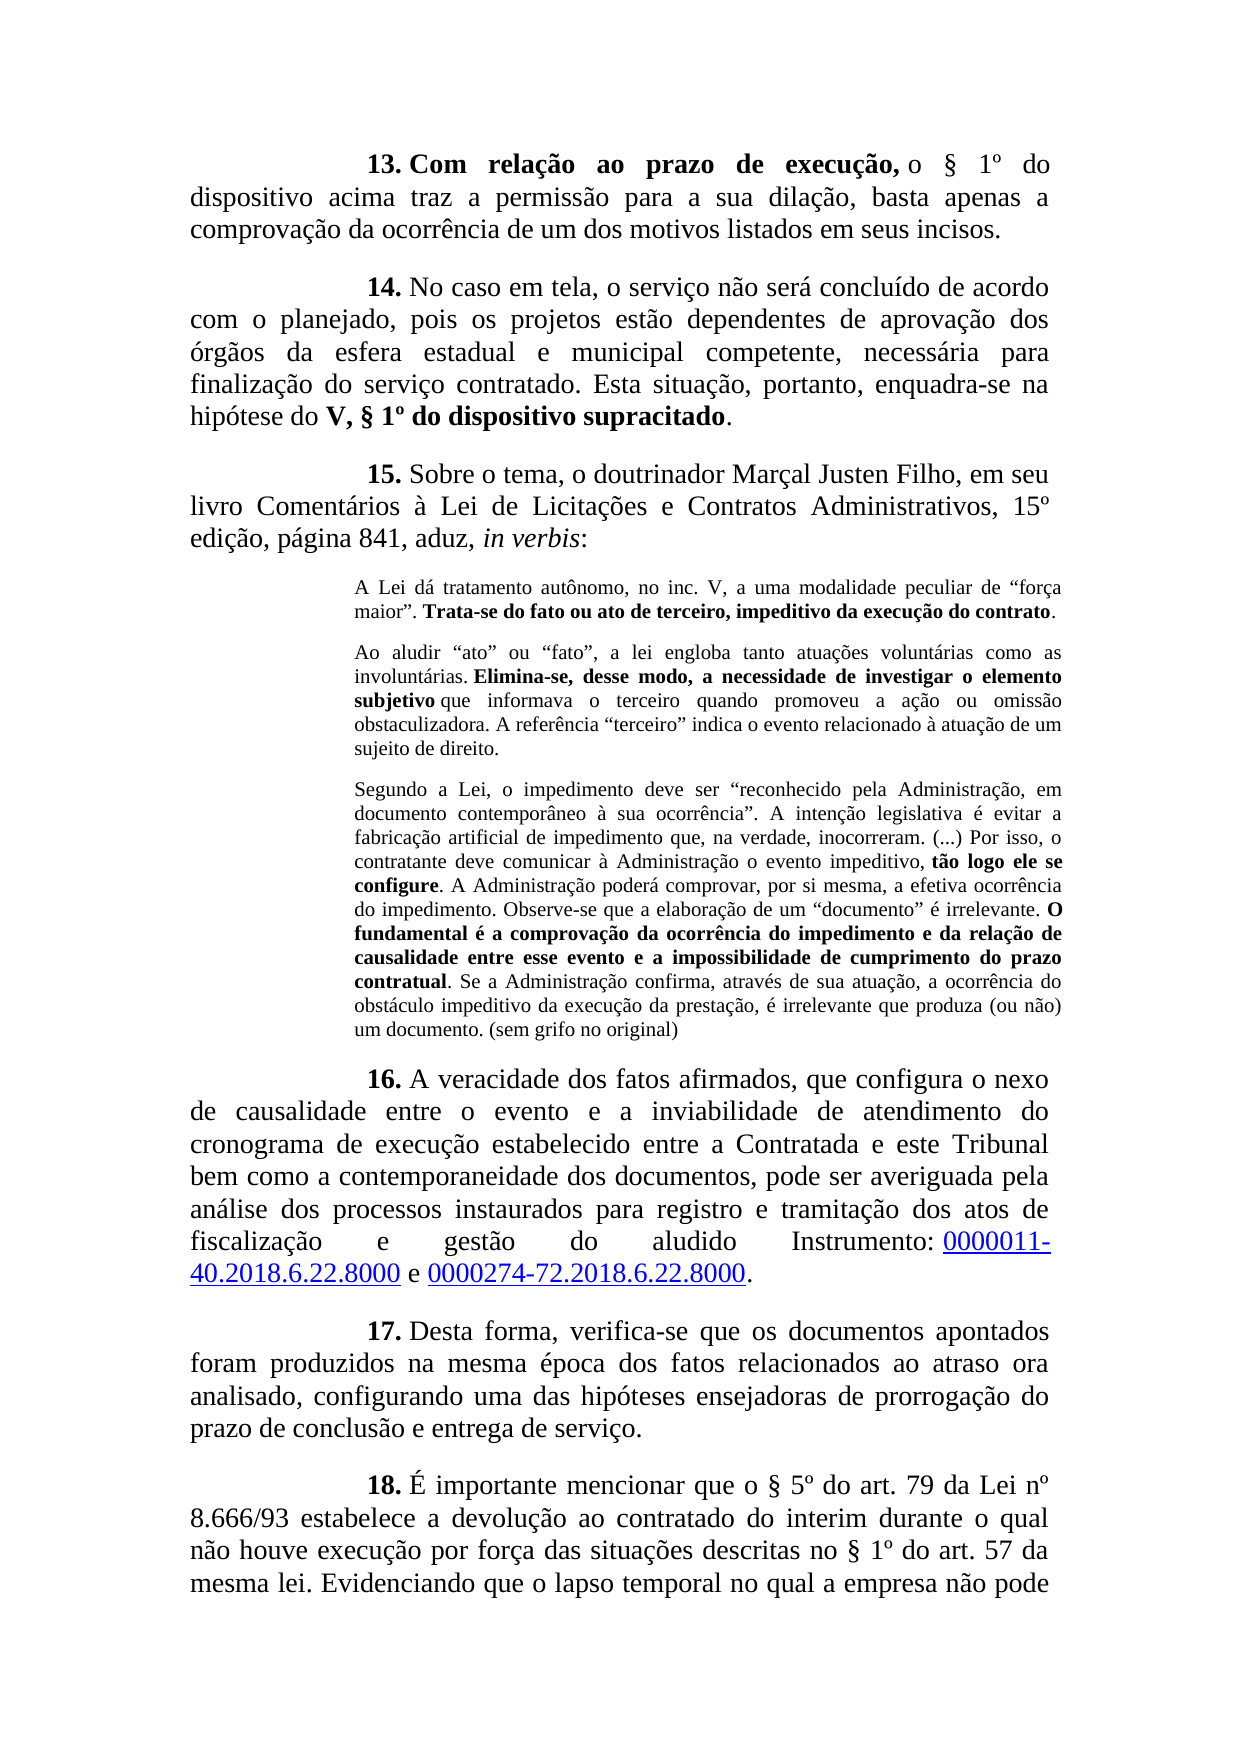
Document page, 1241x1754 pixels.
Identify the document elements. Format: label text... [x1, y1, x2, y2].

text 17. Desta forma, verifica-se que os documentos apontados foram produzidos na mesma época dos fatos relacionados ao atraso ora analisado, configurando uma das hipóteses ensejadoras de prorrogação do prazo de conclusão e entrega de serviço. [190, 1314, 1051, 1443]
text Ao aludir “ato” ou “fato”, a lei engloba tanto atuações voluntárias como as involuntárias. Elimina-se, desse modo, a necessidade de investigar o elemento subjetivo que informava o terceiro quando promoveu a ação ou omissão obstaculizadora. A referência “terceiro” indica o evento relacionado à atuação de um sujeito de direito. [354, 639, 1063, 760]
text 13. Com relação ao prazo de execução, o § 1º do dispositivo acima traz a permissão para a sua dilação, basta apenas a comprovação da ocorrência de um dos motivos listados em seus incisos. [190, 148, 1051, 245]
text 14. No caso em tela, o serviço não será concluído de acordo com o planejado, pois os projetos estão dependentes de aprovação dos órgãos da esfera estadual e municipal competente, necessária para finalização do serviço contratado. Esta situação, portanto, enquadra-se na hipótese do V, § 1º do dispositivo supracitado. [190, 270, 1051, 432]
text 15. Sobre o tema, o doutrinador Marçal Justen Filho, em seu livro Comentários à Lei de Licitações e Contratos Administrativos, 15º edição, página 841, aduz, in verbis: [190, 457, 1051, 554]
text Segundo a Lei, o impedimento deve ser “reconhecido pela Administração, em documento contemporâneo à sua ocorrência”. A intenção legislativa é evitar a fabricação artificial de impedimento que, na verdade, inocorreram. (...) Por isso, o contratante deve comunicar à Administração o evento impeditivo, tão logo ele se configure. A Administração poderá comprovar, por si mesma, a efetiva ocorrência do impedimento. Observe-se que a elaboração de um “documento” é irrelevante. O fundamental é a comprovação da ocorrência do impedimento e da relação de causalidade entre esse evento e a impossibilidade de cumprimento do prazo contratual. Se a Administração confirma, através de sua atuação, a ocorrência do obstáculo impeditivo da execução da prestação, é irrelevante que produza (ou não) um documento. (sem grifo no original) [354, 777, 1063, 1041]
text A Lei dá tratamento autônomo, no inc. V, a uma modalidade peculiar de “força maior”. Trata-se do fato ou ato de terceiro, impeditivo da execução do contrato. [354, 575, 1063, 623]
text 18. É importante mencionar que o § 5º do art. 79 da Lei nº 8.666/93 estabelece a devolução ao contratado do interim durante o qual não houve execução por força das situações descritas no § 1º do art. 57 da mesma lei. Evidenciando que o lapso temporal no qual a empresa não pode [190, 1468, 1051, 1598]
text 16. A veracidade dos fatos afirmados, que configura o nexo de causalidade entre o evento e a inviabilidade de atendimento do cronograma de execução estabelecido entre a Contratada e este Tribunal bem como a contemporaneidade dos documentos, pode ser averiguada pela análise dos processos instaurados para registro e tramitação dos atos de fiscalização e gestão do aludido Instrumento: 0000011-40.2018.6.22.8000 e 0000274-72.2018.6.22.8000. [190, 1062, 1051, 1289]
